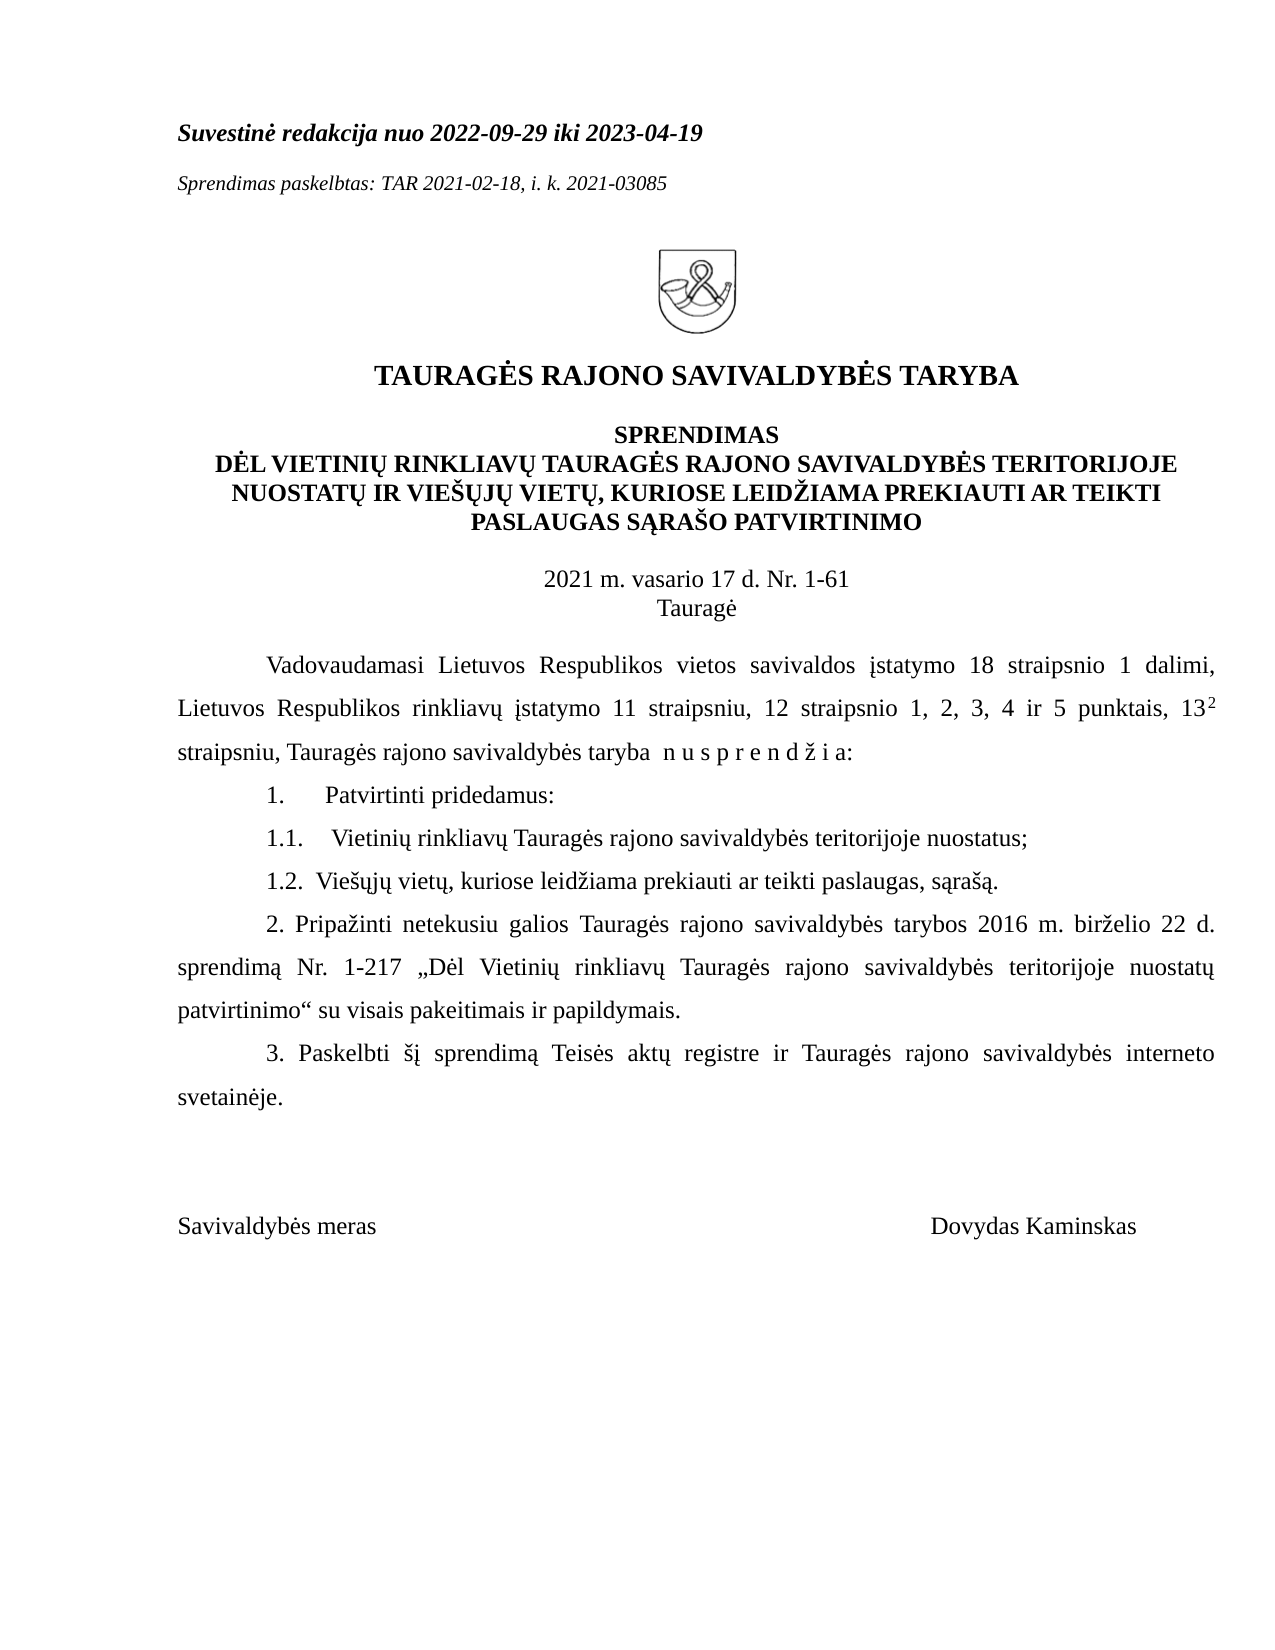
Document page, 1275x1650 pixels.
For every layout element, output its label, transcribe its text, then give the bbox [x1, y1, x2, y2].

text Suvestinė redakcija nuo 2022-09-29 iki 2023-04-19 [177, 118, 1216, 147]
text TAURAGĖS RAJONO SAVIVALDYBĖS TARYBA [177, 358, 1216, 392]
text Tauragė [177, 593, 1216, 622]
subtitle 1.1. Vietinių rinkliavų Tauragės rajono savivaldybės teritorijoje nuostatus; [177, 823, 1216, 852]
subtitle Vadovaudamasi Lietuvos Respublikos vietos savivaldos įstatymo 18 straipsnio 1 dalimi, Lietuvos Respublikos rinkliavų įstatymo 11 straipsniu, 12 straipsnio 1, 2, 3, 4 ir 5 punktais, 132 straipsniu, Tauragės rajono savivaldybės taryba n u s p r e n d ž i a: [177, 650, 1216, 765]
subtitle 1.2. Viešųjų vietų, kuriose leidžiama prekiauti ar teikti paslaugas, sąrašą. [177, 866, 1216, 895]
subtitle 2. Pripažinti netekusiu galios Tauragės rajono savivaldybės tarybos 2016 m. birželio 22 d. sprendimą Nr. 1-217 „Dėl Vietinių rinkliavų Tauragės rajono savivaldybės teritorijoje nuostatų patvirtinimo“ su visais pakeitimais ir papildymais. [177, 909, 1216, 1024]
text 2021 m. vasario 17 d. Nr. 1-61 [177, 564, 1216, 593]
text DĖL VIETINIŲ RINKLIAVŲ TAURAGĖS RAJONO SAVIVALDYBĖS TERITORIJOJE NUOSTATŲ IR VIEŠŲJŲ VIETŲ, KURIOSE LEIDŽIAMA PREKIAUTI AR TEIKTI PASLAUGAS SĄRAŠO PATVIRTINIMO [177, 449, 1216, 535]
text SPRENDIMAS [177, 420, 1216, 449]
text 3. Paskelbti šį sprendimą Teisės aktų registre ir Tauragės rajono savivaldybės interneto svetainėje. [177, 1038, 1216, 1110]
text Sprendimas paskelbtas: TAR 2021-02-18, i. k. 2021-03085 [177, 171, 1216, 195]
text Savivaldybės meras Dovydas Kaminskas [177, 1211, 1216, 1240]
subtitle 1. Patvirtinti pridedamus: [177, 780, 1216, 808]
